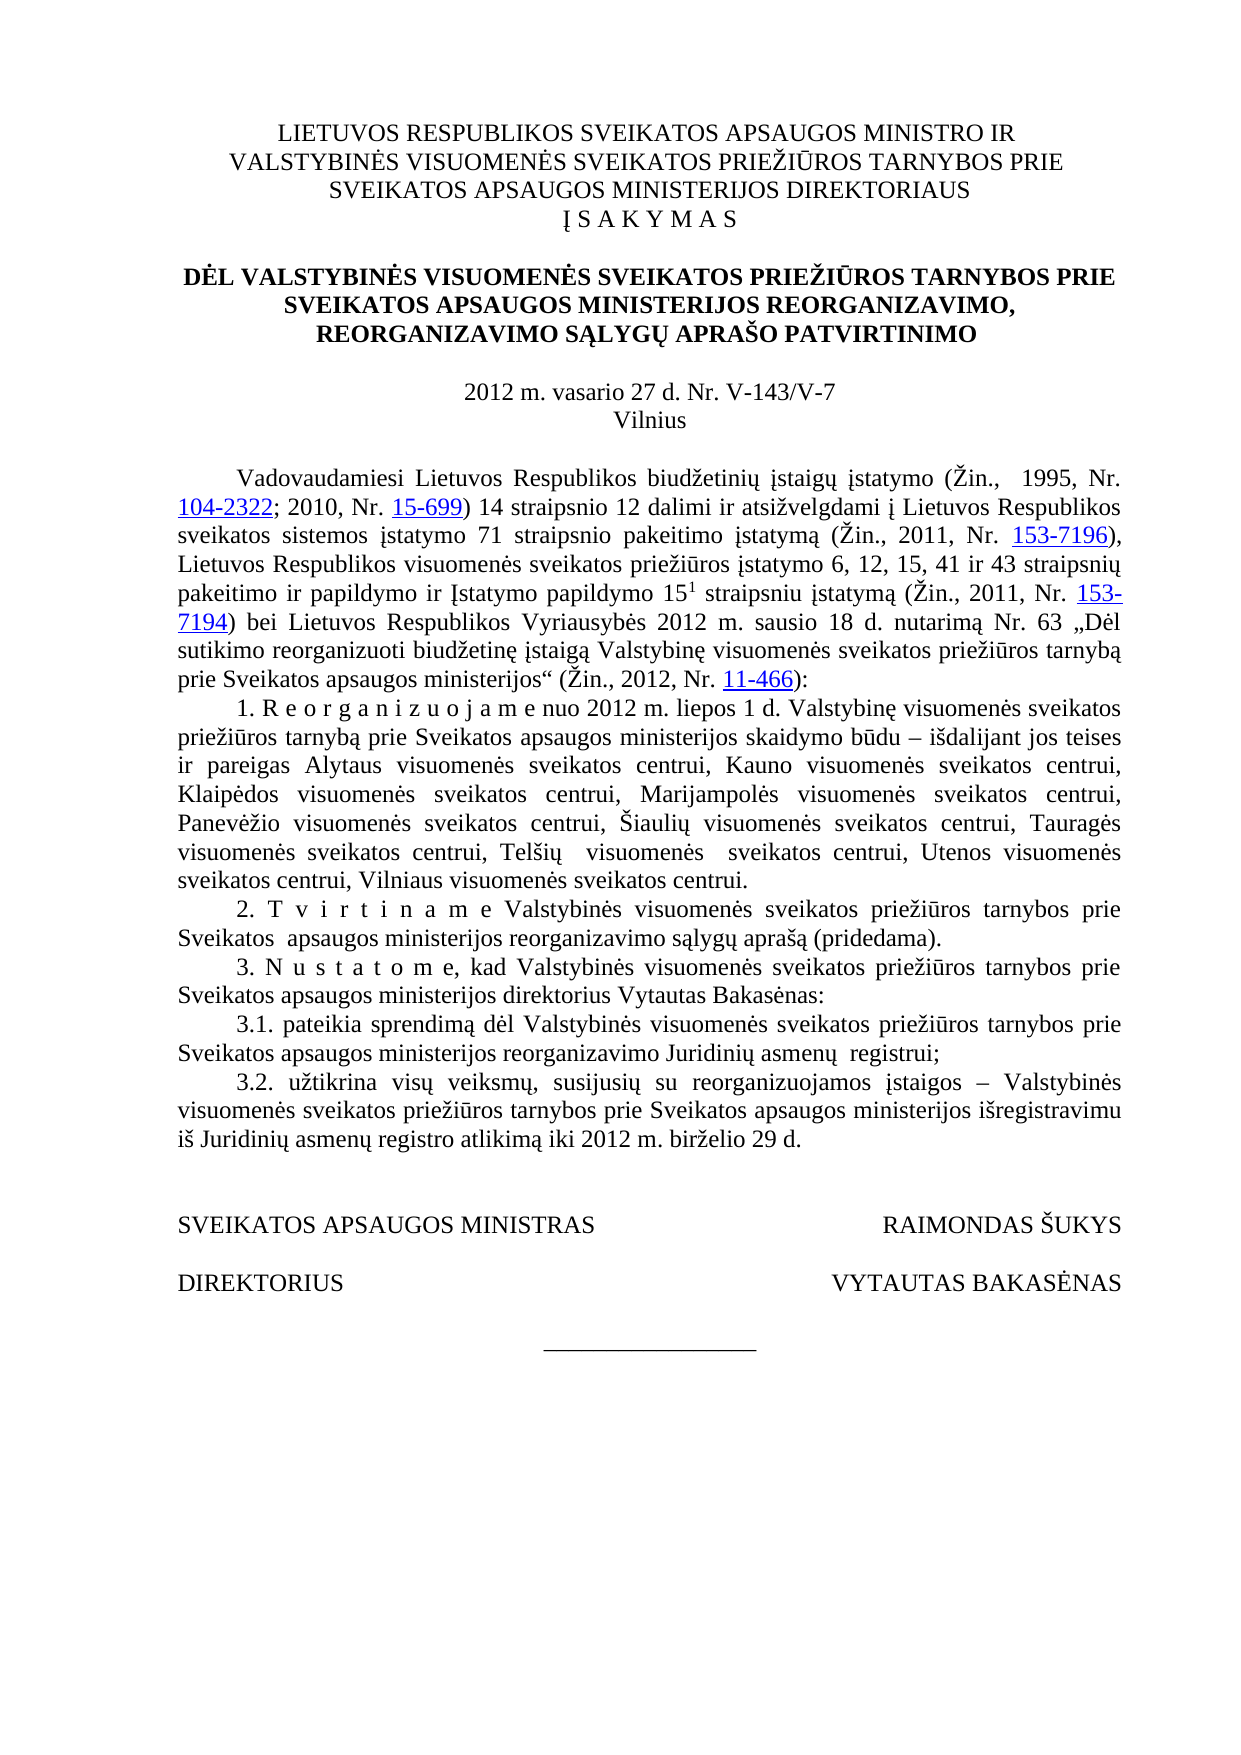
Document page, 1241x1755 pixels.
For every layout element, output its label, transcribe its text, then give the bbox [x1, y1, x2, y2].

text 3.2. užtikrina visų veiksmų, susijusių su reorganizuojamos įstaigos – Valstybinės visuomenės sveikatos priežiūros tarnybos prie Sveikatos apsaugos ministerijos išregistravimu iš Juridinių asmenų registro atlikimą iki 2012 m. birželio 29 d. [177, 1067, 1122, 1153]
text LIETUVOS RESPUBLIKOS SVEIKATOS APSAUGOS MINISTRO IR [177, 118, 1122, 147]
text DIREKTORIUS VYTAUTAS BAKASĖNAS [177, 1268, 1122, 1297]
text SVEIKATOS APSAUGOS MINISTERIJOS DIREKTORIAUS [177, 176, 1122, 204]
text Į S A K Y M A S [177, 204, 1122, 233]
text 2. T v i r t i n a m e Valstybinės visuomenės sveikatos priežiūros tarnybos prie Sveikatos apsaugos ministerijos reorganizavimo sąlygų aprašą (pridedama). [177, 894, 1122, 952]
text SVEIKATOS APSAUGOS MINISTRAS RAIMONDAS ŠUKYS [177, 1211, 1122, 1239]
text Vilnius [177, 406, 1122, 434]
text _________________ [177, 1326, 1122, 1354]
text Vadovaudamiesi Lietuvos Respublikos biudžetinių įstaigų įstatymo (Žin., 1995, Nr. 104-2322; 2010, Nr. 15-699) 14 straipsnio 12 dalimi ir atsižvelgdami į Lietuvos Respublikos sveikatos sistemos įstatymo 71 straipsnio pakeitimo įstatymą (Žin., 2011, Nr. 153-7196), Lietuvos Respublikos visuomenės sveikatos priežiūros įstatymo 6, 12, 15, 41 ir 43 straipsnių pakeitimo ir papildymo ir Įstatymo papildymo 151 straipsniu įstatymą (Žin., 2011, Nr. 153-7194) bei Lietuvos Respublikos Vyriausybės 2012 m. sausio 18 d. nutarimą Nr. 63 „Dėl sutikimo reorganizuoti biudžetinę įstaigą Valstybinę visuomenės sveikatos priežiūros tarnybą prie Sveikatos apsaugos ministerijos“ (Žin., 2012, Nr. 11-466): [177, 463, 1122, 693]
text 1. R e o r g a n i z u o j a m e nuo 2012 m. liepos 1 d. Valstybinę visuomenės sveikatos priežiūros tarnybą prie Sveikatos apsaugos ministerijos skaidymo būdu – išdalijant jos teises ir pareigas Alytaus visuomenės sveikatos centrui, Kauno visuomenės sveikatos centrui, Klaipėdos visuomenės sveikatos centrui, Marijampolės visuomenės sveikatos centrui, Panevėžio visuomenės sveikatos centrui, Šiaulių visuomenės sveikatos centrui, Tauragės visuomenės sveikatos centrui, Telšių visuomenės sveikatos centrui, Utenos visuomenės sveikatos centrui, Vilniaus visuomenės sveikatos centrui. [177, 693, 1122, 894]
text DĖL Valstybinės visuomenės sveikatos priežiūros tarnybos prie Sveikatos apsaugos ministerijos reorganizavimo, reorganizavimo sąlygų aprašo PATVIRTINIMO [177, 262, 1122, 348]
text 2012 m. vasario 27 d. Nr. V-143/V-7 [177, 377, 1122, 406]
text VALSTYBINĖS VISUOMENĖS SVEIKATOS PRIEŽIŪROS TARNYBOS PRIE [177, 147, 1122, 176]
text 3.1. pateikia sprendimą dėl Valstybinės visuomenės sveikatos priežiūros tarnybos prie Sveikatos apsaugos ministerijos reorganizavimo Juridinių asmenų registrui; [177, 1009, 1122, 1067]
text 3. N u s t a t o m e, kad Valstybinės visuomenės sveikatos priežiūros tarnybos prie Sveikatos apsaugos ministerijos direktorius Vytautas Bakasėnas: [177, 952, 1122, 1009]
